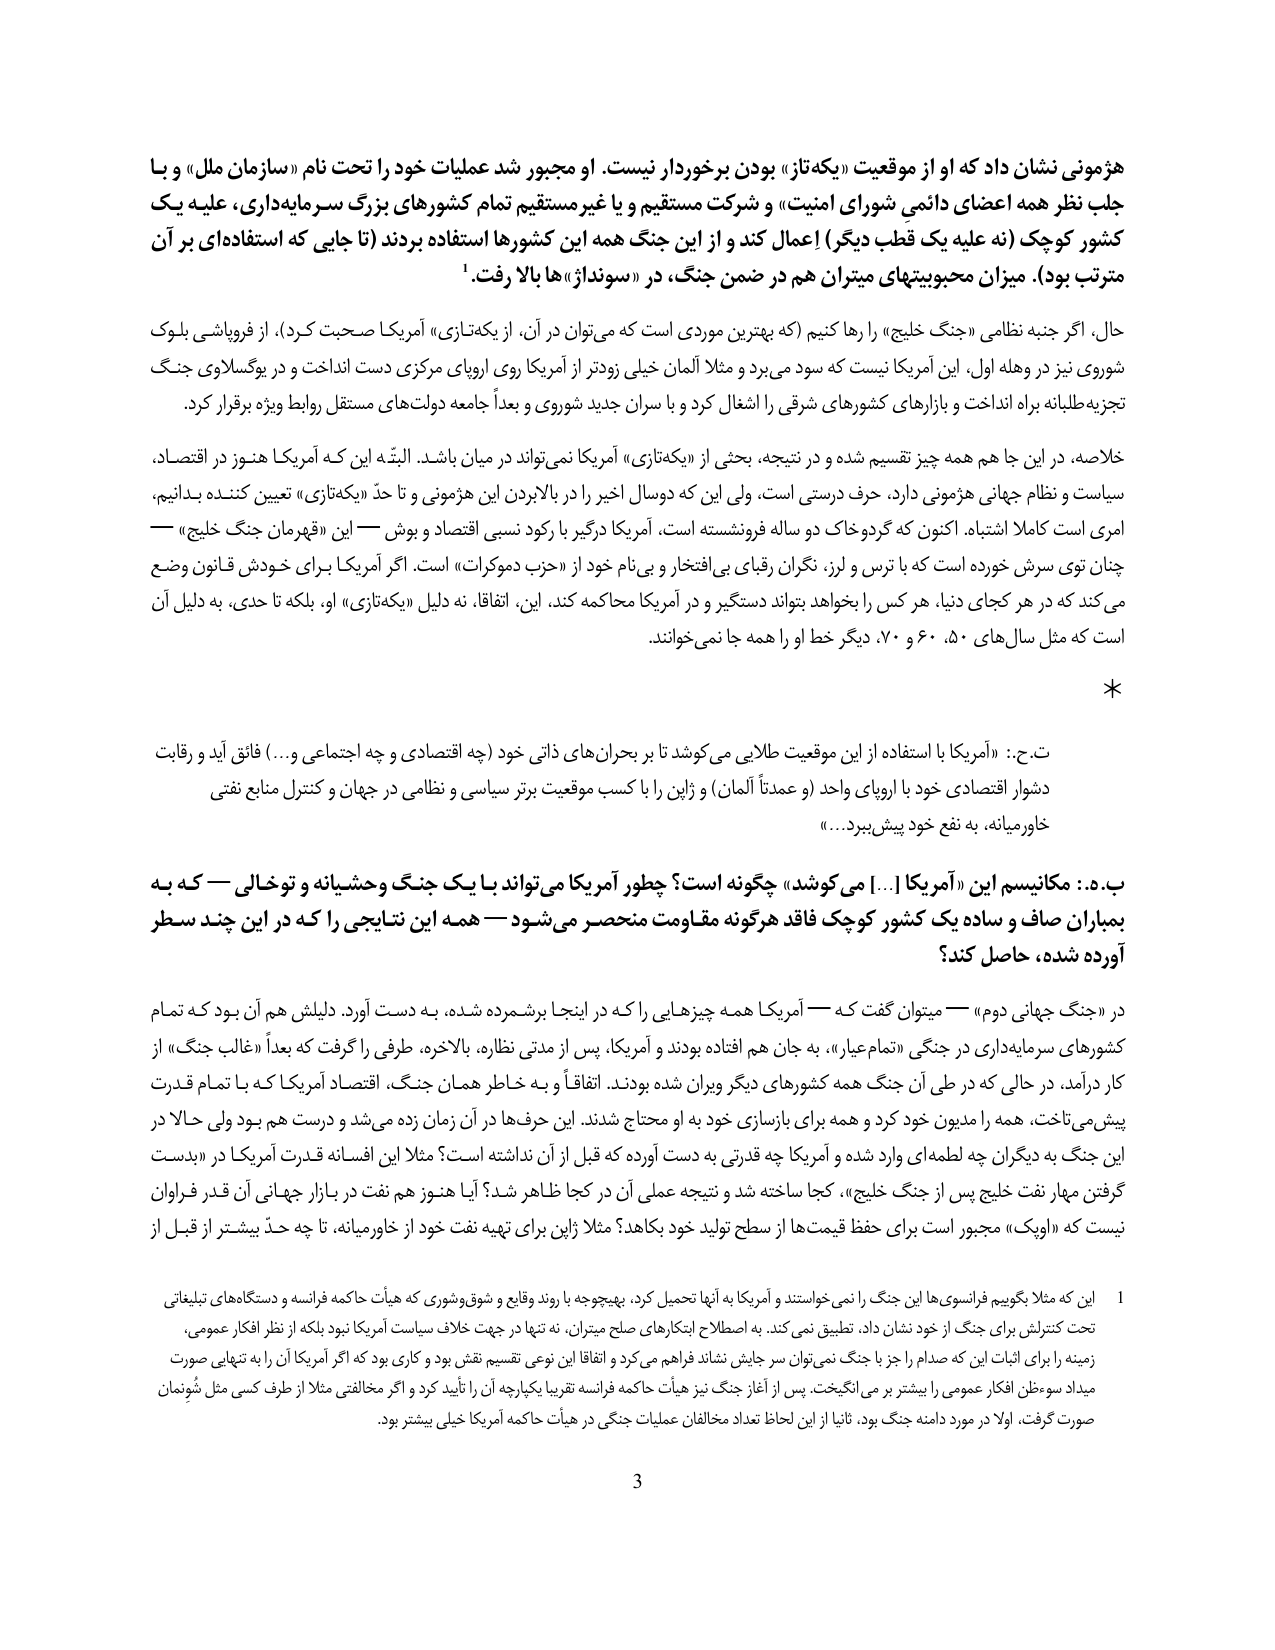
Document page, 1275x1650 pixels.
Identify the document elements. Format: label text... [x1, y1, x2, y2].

text خلاصه، در این جا هم همه چیز تقسیم شده و در نتیجه، بحثی از «یکه‌تازی» آمریکا نمی‌تواند در میان باشد. البتّه این که آمریکا هنوز در اقتصاد، سیاست و نظام جهانی هژمونی دارد، حرف درستی است، ولی این که دوسال اخیر را در بالابردن این هژمونی و تا حدّ «یکه‌تازی» تعیین کننده بدانیم، امری است کاملا اشتباه. اکنون که گرد‌و‌خاک دو ساله فرونشسته است، آمریکا درگیر با رکود نسبی اقتصاد و بوش — این «قهرمان جنگ خلیج» — چنان توی سرش خورده است که با ترس و لرز، نگران رقبای بی‌افتخار و بی‌نام خود از «حزب دموکرات» است. اگر آمریکا برای خودش قانون وضع می‌کند که در هر کجای دنیا، هر کس را بخواهد بتواند دستگیر و در آمریکا محاکمه کند، این، اتفاقا، نه دلیل «یکه‌تازی» او، بلکه تا حدی، به دلیل آن است که مثل سال‌های ۵۰، ۶۰ و ۷۰، دیگر خط او را همه جا نمی‌خوانند. [150, 439, 1125, 656]
text این که مثلا بگوییم فرانسوی‌ها این جنگ را نمی‌خواستند و آمریکا به آنها تحمیل کرد، بهیچوجه با روند وقایع و شوق‌و‌شوری که هیأت حاکمه فرانسه و دستگاه‌های تبلیغاتی تحت کنترلش برای جنگ از خود نشان داد، تطبیق نمی‌کند. به اصطلاح ابتکارهای صلح میتران، نه تنها در جهت خلاف سیاست آمریکا نبود بلکه از نظر افکار عمومی، زمینه را برای اثبات این که صدام را جز با جنگ نمی‌توان سر جایش نشاند فراهم می‌کرد و اتفاقا این نوعى تقسیم نقش بود و کاری بود که اگر آمریکا آن را به تنهایی صورت میداد سوءظن افکار عمومی را بیشتر بر می‌انگیخت. پس از آغاز جنگ نیز هیأت حاکمه فرانسه تقریبا یکپارچه آن را تأیید کرد و اگر مخالفتی مثلا از طرف کسی مثل شُوِنمان صورت گرفت، اولا در مورد دامنه جنگ بود، ثانیا از این لحاظ تعداد مخالفان عملیات جنگی در هیأت حاکمه آمریکا خیلی بیشتر بود. [150, 1283, 1125, 1434]
text حال، اگر جنبه نظامی «جنگ خلیج» را رها کنیم (که بهترین موردی است که می‌توان در آن، از یکه‌تازی» آمریکا صحبت کرد)، از فروپاشی بلوک شوروی نیز در وهله اول، این آمریکا نیست که سود می‌برد و مثلا آلمان خیلی زودتر از آمریکا روی اروپای مرکزی دست انداخت و در یوگسلاوی جنگ تجزیه‌طلبانه براه انداخت و بازارهای کشورهای شرقی را اشغال کرد و با سران جدید شوروی و بعداً جامعه دولت‌های مستقل روابط ویژه برقرار کرد. [150, 312, 1125, 421]
text در «جنگ جهانی دوم» — میتوان گفت که — آمریکا همه چیزهایی را که در اینجا برشمرده شده، به دست آورد. دلیلش هم آن بود که تمام کشورهای سرمایه‌داری در جنگی «تمام‌عیار»، به جان هم افتاده بودند و آمریکا، پس از مدتی نظاره، بالاخره، طرفی را گرفت که بعداً «غالب جنگ» از کار درآمد، در حالی که در طی آن جنگ همه کشورهای دیگر ویران شده بودند. اتفاقاً و به خاطر همان جنگ، اقتصاد آمریکا که با تمام قدرت پیش‌می‌تاخت، همه را مدیون خود کرد و همه برای بازسازی خود به او محتاج شدند. این حرف‌ها در آن زمان زده می‌شد و درست هم بود ولی حالا در این جنگ به دیگران چه لطمه‌ای وارد شده و آمریکا چه قدرتی به دست آورده که قبل از آن نداشته است؟ مثلا این افسانه قدرت آمریکا در «بدست گرفتن مهار نفت خلیج پس از جنگ خلیج»، کجا ساخته شد و نتیجه عملی آن در کجا ظاهر شد؟ آیا هنوز هم نفت در بازار جهانی آن قدر فراوان نیست که «اوپک» مجبور است برای حفظ قیمت‌ها از سطح تولید خود بکاهد؟ مثلا ژاپن برای تهیه نفت خود از خاورمیانه، تا چه حدّ بیشتر از قبل از این جنگ به آمریکا وابسته است؟ و در زمینه اقتصادی بکار گرفتن محدود تعدادی هواپیما و فروریختن مقداری بمب چه دردی از اقتصاد آمریکا درمان کرد؟ آمریکایی که در زمینه نظامی اگر نتواند طرح «جنگ ستارگان» را پیش ببرد با فاجعه اقتصادی بزرگی روبرو خواهد شد. [150, 992, 1125, 1246]
text ب.ه.: مکانیسم این «آمریکا […] می‌کوشد» چگونه است؟ چطور آمریکا می‌تواند با یک جنگ وحشیانه و توخالی — که به بمباران صاف و ساده یک کشور کوچک فاقد هر‌گونه مقاومت منحصر می‌شود — همه این نتایجی را که در این چند سطر آورده شده، حاصل کند؟ [150, 866, 1125, 974]
text ＊ [150, 674, 1125, 710]
text ب.ه.: در اینجا نیز من با نویسنده مقاله موافق نیستم و فکر می‌کنم که او در به کار بردن عبارت «آمریکا یکه تاز میدان» شد، تا حدّ زیادی، تحت تأثیر تحلیل‌های ژورنالیستی قرار‌گرفته است. آمریکا پس از «جنگ جهانی دوم»، با «برتن وودز» و «طرح مارشال» در زمینه اقتصادی و «پیمان آتلانتیک» در زمینه نظامی و سیاسی، یکه تاز میدان شد، ولی پس از بحران پولی سالهای ۷۲-۷۱ و شناور شدن دلار و ورود ژاپن و آلمان با امکانات وسیع اقتصادی به بازار جهانی و تشکیل «بلوک شرق» و نطفه بستن «بازار مشترک اروپا»، کم کم این «یکه تازی» در زمینه اقتصادی به طور ضمنی با علامت سؤال روبرو شد و در زمینه نظامی نیز کشورهایی که در پیمان‌های بعد از جنگ، رهبری آمریکا را پذیرفته بودند، مسائل نظامیِ جزئی را که برای شان پیش می‌آمد، شخصاً و بدون توسل به آمریکا حلّ می‌کردند و مورد «ویتنام» نیز که آمریکا مستقیما به دخالت فراخوانده شد، نه تنها افتخار نظامی‌ای برای آمریکا بوجود نیاورد، بلکه از این لحاظ ضربه بزرگی بر حیثیت او وارد کرد؛ ضربه‌ای که قدرت‌نمایی‌های دن‌کیشوت‌مآبانه آمریکا در کشورهای کوچک آمریکای لاتین و حتّی به نظر من جنگ یک طرفه‌اش با صدام نتوانست اثر آن را از ذهن افکار عمومی و مخصوصا از ذهن رقبای امپریالیست آمریکا زایل کند. حال، چه اتفاقی افتاده است که بگوییم در دو سال اخیر، آمریکا «یکه تاز میدان» شده است؟ آیا آمریکا در زمینه اقتصادی بیش از پیش، نه تنها در بازار جهانی، حتّی در بازار ملّی خود نیز در مقابل ژاپن و آلمان عقب نمی‌نشیند؟ آیا اروپایی‌ها بیش از پیش، صفوف خود را از لحاظ اقتصادی محکم نمی‌کنند؟ ممکن است بگوییم یکه‌تازی از لحاظ نظامی منظور است. برای کسی که با برداشت مارکسیستی به قضایا نگاه کند، اصولا به کار‌بردن این اصطلاح در شرایط اقتصادیِ فعلی آمریکا، اگر در یک مقطع کوتاه جایز باشد، حتما باید با «امّا» و «اگر»‌های لازم همراه شود. ولی در همین مقطع کوتاه نیز موافق نیستم که بگوییم آمریکا «یکه تاز» بوده است. این درست است که آمریکا خواست در این کار، هژمونی خود را تحمیل کند و تحمیل هم کرد، ولی اتفاقأ طرز تحمیل همین هژمونی نشان داد که او از موقعیت «یکه‌تاز» بودن برخوردار نیست. او مجبور شد عملیات خود را تحت نام «سازمان ملل» و با جلب نظر همه اعضای دائمیِ شورای امنیت» و شرکت مستقیم و یا غیر‌مستقیم تمام کشورهای بزرگ سرمایه‌داری، علیه یک کشور کوچک (نه علیه یک قطب دیگر) اِعمال کند و از این جنگ همه این کشورها استفاده بردند (تا جایی که استفاده‌ای بر آن مترتب بود). میزان محبوبیتهای میتران هم در ضمن جنگ، در «سونداژ»‌ها بالا رفت. [150, 150, 1125, 294]
text ت.ح.: «آمریکا با استفاده از این موقعیت طلایی می‌کوشد تا بر بحران‌های ذاتی خود (چه اقتصادی و چه اجتماعی و…) فائق آید و رقابت دشوار اقتصادی خود با اروپای واحد (و عمدتاً آلمان) و ژاپن را با کسب موقعیت برتر سیاسی و نظامی در جهان و کنترل منابع نفتی خاورمیانه، به نفع خود پیش‌ببرد…» [150, 734, 1050, 842]
